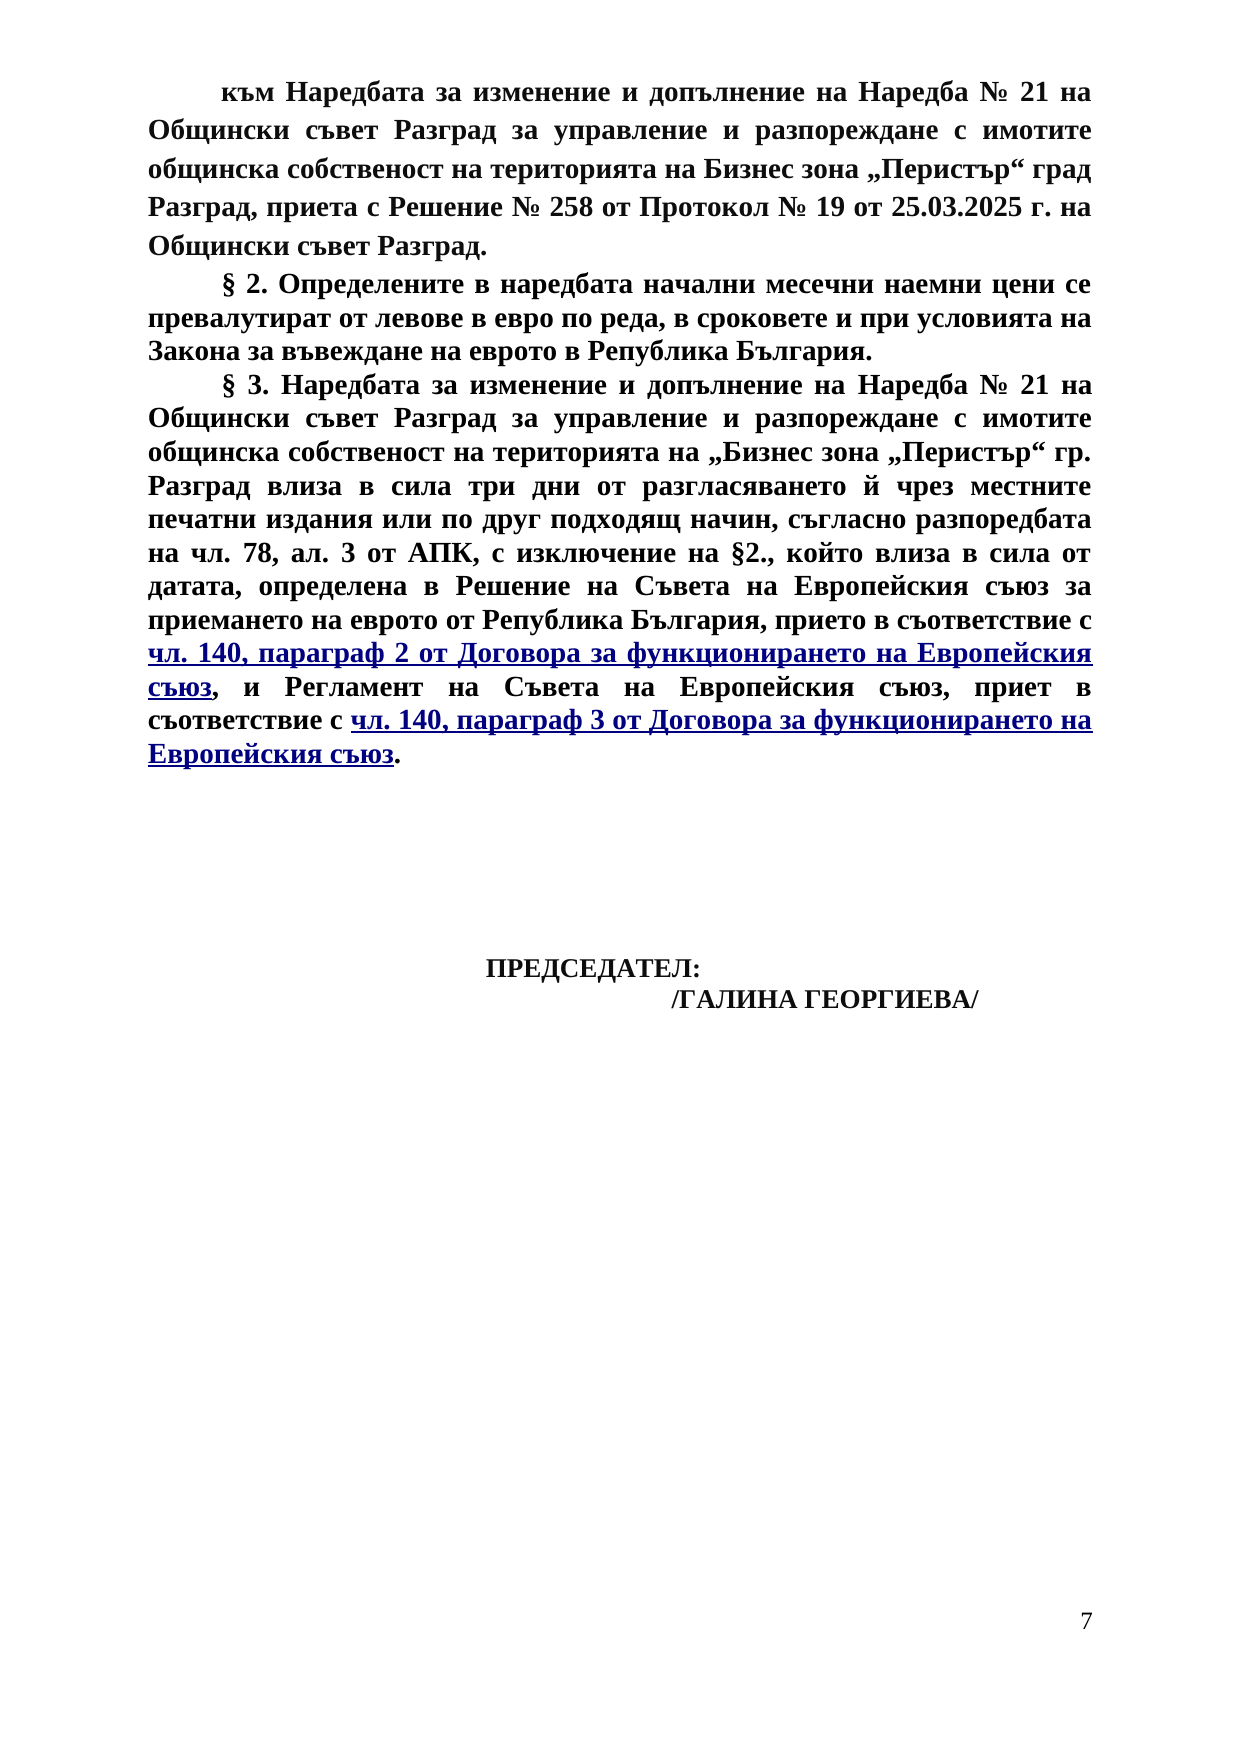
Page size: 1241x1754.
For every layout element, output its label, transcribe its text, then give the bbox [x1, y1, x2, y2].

text § 2. Определените в наредбата начални месечни наемни цени се превалутират от левове в евро по реда, в сроковете и при условията на Закона за въвеждане на еврото в Република България. [148, 266, 1093, 367]
text /ГАЛИНА ГЕОРГИЕВА/ [516, 983, 1093, 1014]
text съюз, и Регламент на Съвета на Европейския съюз, приет в съответствие с чл. 140, параграф 3 от Договора за функционирането на Европейския съюз. [148, 666, 1093, 769]
text към Наредбата за изменение и допълнение на Наредба № 21 на Общински съвет Разград за управление и разпореждане с имотите общинска собственост на територията на Бизнес зона „Перистър“ град Разград, приета с Решение № 258 от Протокол № 19 от 25.03.2025 г. на Общински съвет Разград. [148, 74, 1093, 261]
text ПРЕДСЕДАТЕЛ: [148, 952, 1093, 983]
text § 3. Наредбата за изменение и допълнение на Наредба № 21 на Общински съвет Разград за управление и разпореждане с имотите общинска собственост на територията на „Бизнес зона „Перистър“ гр. Разград влиза в сила три дни от разгласяването й чрез местните печатни издания или по друг подходящ начин, съгласно разпоредбата на чл. 78, ал. 3 от АПК, с изключение на §2., който влиза в сила от датата, определена в Решение на Съвета на Европейския съюз за приемането на еврото от Република България, прието в съответствие с чл. 140, параграф 2 от Договора за функционирането на Европейския [148, 367, 1093, 664]
